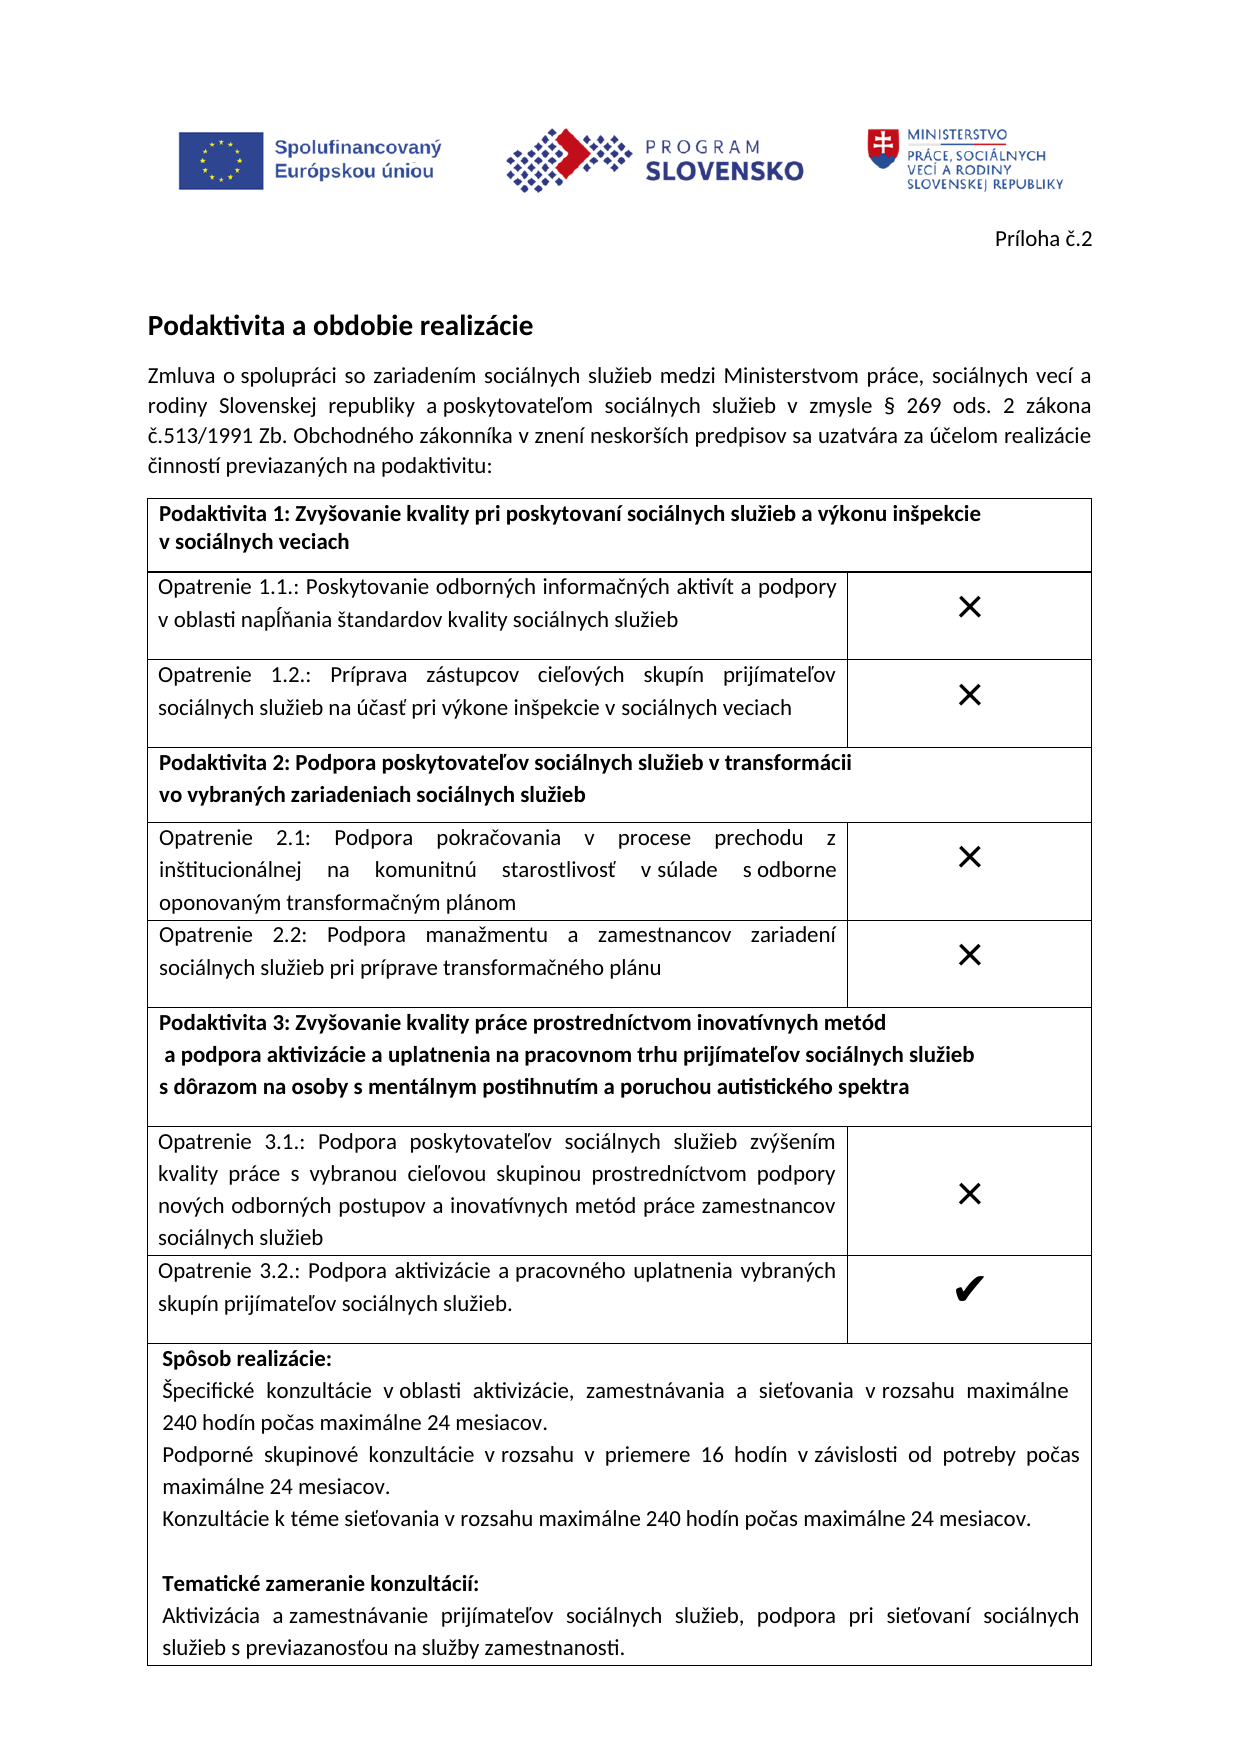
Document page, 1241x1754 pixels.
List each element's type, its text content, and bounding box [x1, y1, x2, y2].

table_cell × [848, 1127, 1091, 1255]
text Podaktivita a obdobie realizácie [148, 307, 1093, 342]
table_cell Podaktivita 2: Podpora poskytovateľov sociálnych služieb v transformácii vo vybraných zariadeniach sociálnych služieb [148, 748, 1091, 822]
table_cell Opatrenie 1.2.: Príprava zástupcov cieľových skupín prijímateľov sociálnych služieb na účasť pri výkone inšpekcie v sociálnych veciach [148, 660, 847, 747]
table_cell × [848, 823, 1091, 919]
table_cell × [848, 921, 1091, 1007]
table_cell Opatrenie 2.1: Podpora pokračovania v procese prechodu z inštitucionálnej na komunitnú starostlivosť v súlade s odborne oponovaným transformačným plánom [148, 823, 847, 919]
table_cell Spôsob realizácie: Špecifické konzultácie v oblasti aktivizácie, zamestnávania a sieťovania v rozsahu maximálne 240 hodín počas maximálne 24 mesiacov. Podporné skupinové konzultácie v rozsahu v priemere 16 hodín v závislosti od potreby počas maximálne 24 mesiacov. Konzultácie k téme sieťovania v rozsahu maximálne 240 hodín počas maximálne 24 mesiacov. Tematické zameranie konzultácií: Aktivizácia a zamestnávanie prijímateľov sociálnych služieb, podpora pri sieťovaní sociálnych služieb s previazanosťou na služby zamestnanosti. [148, 1344, 1091, 1665]
table_cell Opatrenie 1.1.: Poskytovanie odborných informačných aktivít a podpory v oblasti napĺňania štandardov kvality sociálnych služieb [148, 573, 847, 659]
table_cell Podaktivita 3: Zvyšovanie kvality práce prostredníctvom inovatívnych metód a podpora aktivizácie a uplatnenia na pracovnom trhu prijímateľov sociálnych služieb s dôrazom na osoby s mentálnym postihnutím a poruchou autistického spektra [148, 1008, 1091, 1126]
table_header Podaktivita 1: Zvyšovanie kvality pri poskytovaní sociálnych služieb a výkonu inšpekcie v sociálnych veciach [148, 499, 1091, 571]
table_cell × [848, 660, 1091, 747]
table_cell Opatrenie 3.2.: Podpora aktivizácie a pracovného uplatnenia vybraných skupín prijímateľov sociálnych služieb. [148, 1256, 847, 1343]
text Zmluva o spolupráci so zariadením sociálnych služieb medzi Ministerstvom práce, sociálnych vecí a rodiny Slovenskej republiky a poskytovateľom sociálnych služieb v zmysle § 269 ods. 2 zákona č.513/1991 Zb. Obchodného zákonníka v znení neskorších predpisov sa uzatvára za účelom realizácie činností previazaných na podaktivitu: [148, 362, 1093, 479]
table_cell ✔ [848, 1256, 1091, 1343]
table_cell × [848, 573, 1091, 659]
table_cell Opatrenie 3.1.: Podpora poskytovateľov sociálnych služieb zvýšením kvality práce s vybranou cieľovou skupinou prostredníctvom podpory nových odborných postupov a inovatívnych metód práce zamestnancov sociálnych služieb [148, 1127, 847, 1255]
table_cell Opatrenie 2.2: Podpora manažmentu a zamestnancov zariadení sociálnych služieb pri príprave transformačného plánu [148, 921, 847, 1007]
